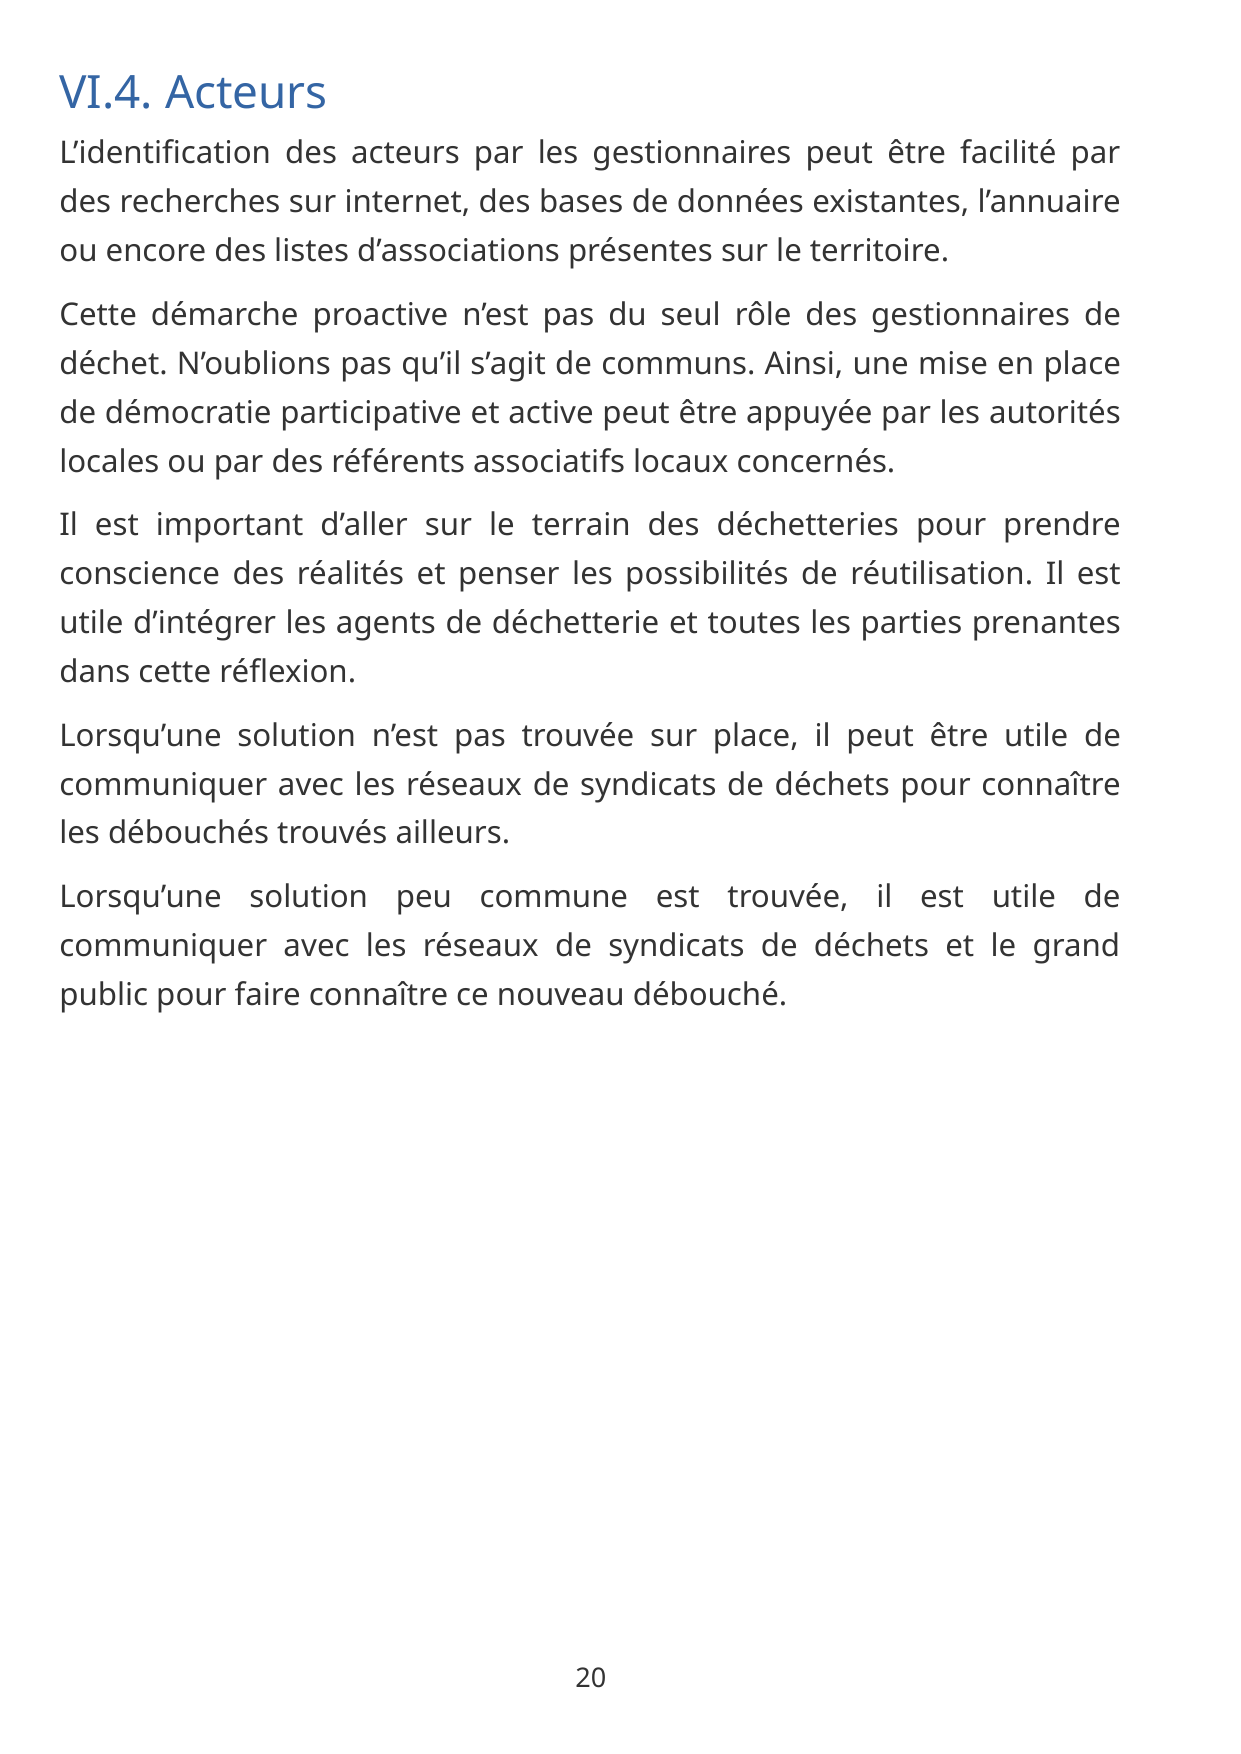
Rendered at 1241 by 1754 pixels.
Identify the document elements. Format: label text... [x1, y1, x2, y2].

text Lorsqu’une solution n’est pas trouvée sur place, il peut être utile de communiquer avec les réseaux de syndicats de déchets pour connaître les débouchés trouvés ailleurs. [59, 713, 1122, 853]
subtitle Acteurs [59, 59, 1122, 121]
text L’identification des acteurs par les gestionnaires peut être facilité par des recherches sur internet, des bases de données existantes, l’annuaire ou encore des listes d’associations présentes sur le territoire. [59, 130, 1122, 271]
text Lorsqu’une solution peu commune est trouvée, il est utile de communiquer avec les réseaux de syndicats de déchets et le grand public pour faire connaître ce nouveau débouché. [59, 874, 1122, 1014]
text Cette démarche proactive n’est pas du seul rôle des gestionnaires de déchet. N’oublions pas qu’il s’agit de communs. Ainsi, une mise en place de démocratie participative et active peut être appuyée par les autorités locales ou par des référents associatifs locaux concernés. [59, 292, 1122, 481]
text Il est important d’aller sur le terrain des déchetteries pour prendre conscience des réalités et penser les possibilités de réutilisation. Il est utile d’intégrer les agents de déchetterie et toutes les parties prenantes dans cette réflexion. [59, 502, 1122, 692]
